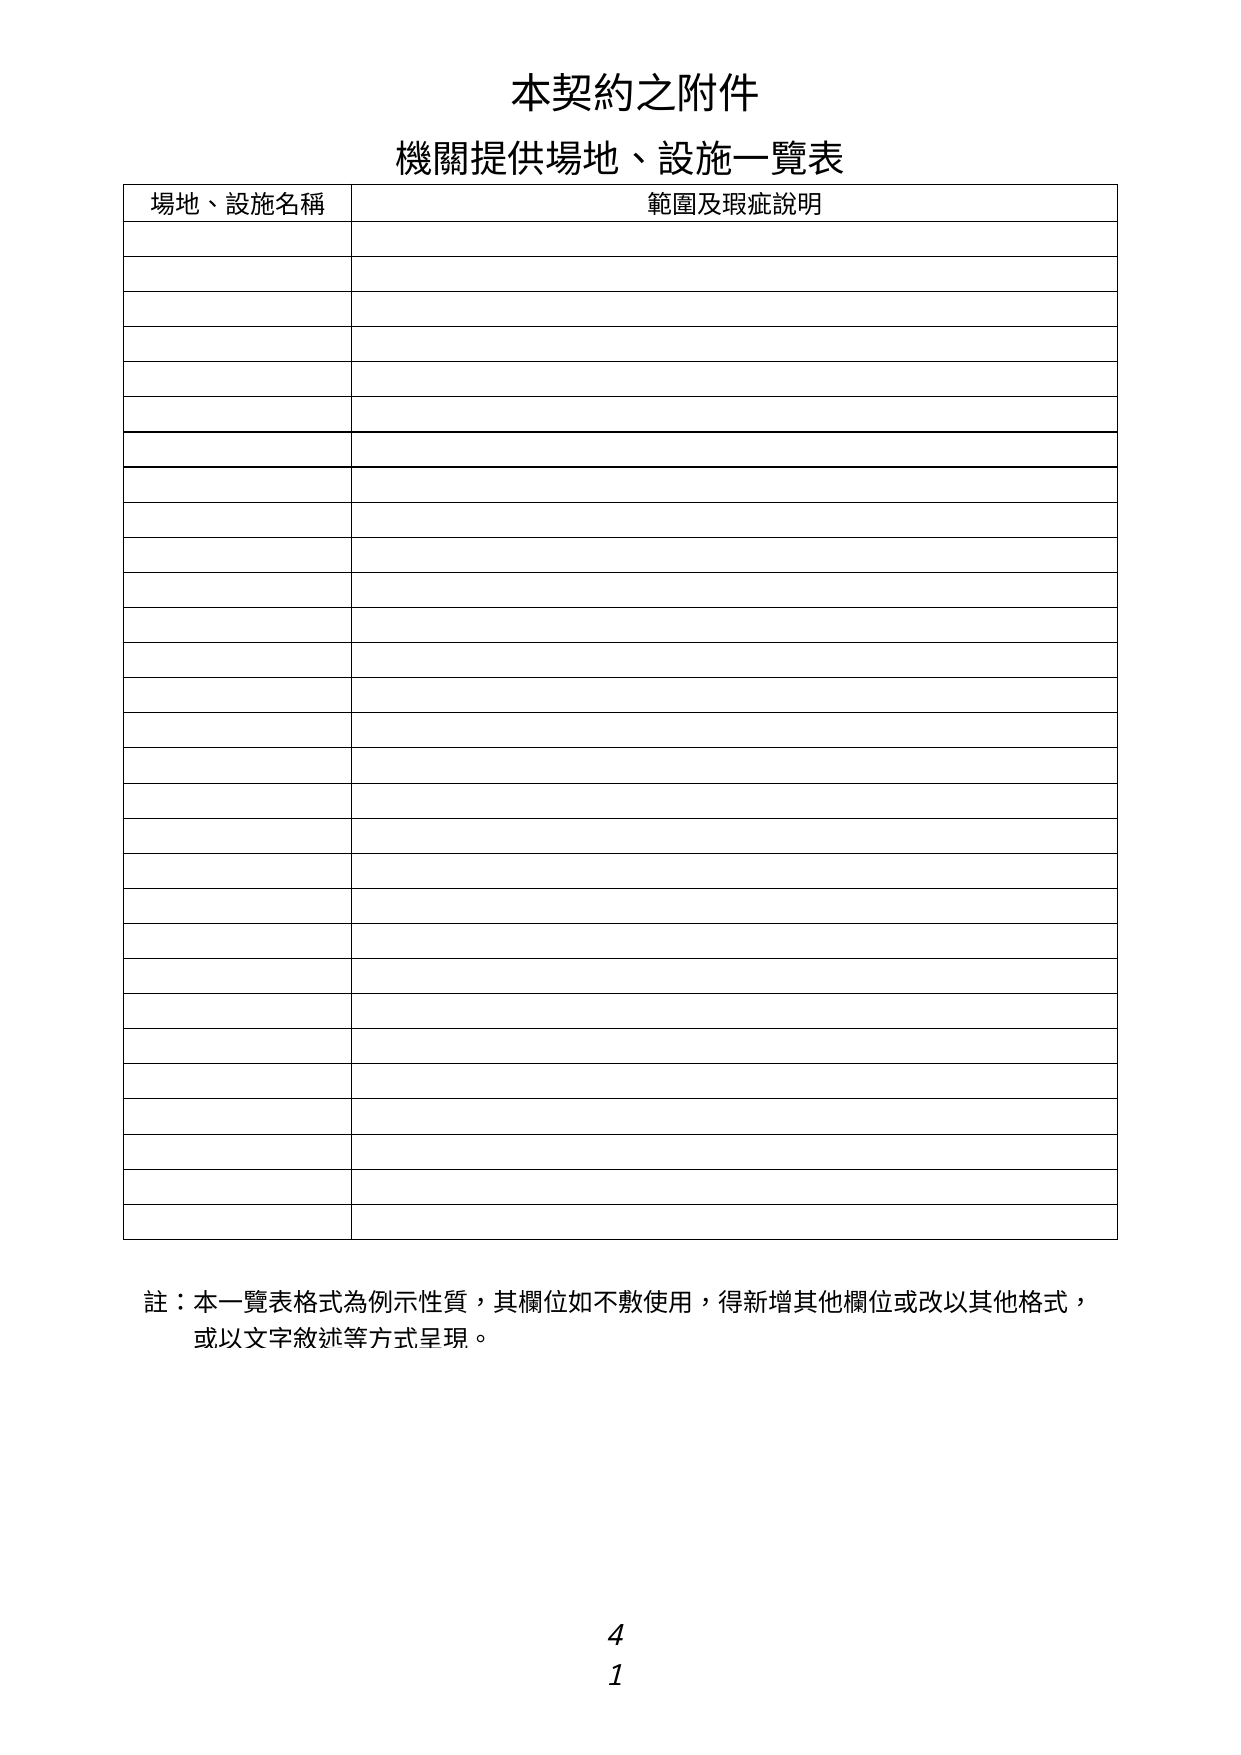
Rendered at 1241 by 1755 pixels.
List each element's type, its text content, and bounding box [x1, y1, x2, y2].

table_cell [352, 503, 1117, 537]
table_cell [352, 573, 1117, 607]
table_cell [352, 643, 1117, 677]
table_cell [124, 362, 351, 396]
table_cell [124, 397, 351, 431]
table_cell [352, 889, 1117, 923]
table_cell [352, 362, 1117, 396]
table_cell [352, 292, 1117, 326]
table_cell [124, 994, 351, 1028]
table_cell [352, 397, 1117, 431]
table_cell [352, 1170, 1117, 1204]
table_cell [124, 503, 351, 537]
table_cell [124, 538, 351, 572]
table_cell [124, 468, 351, 502]
table_header 機關提供場地、設施一覽表 [123, 129, 1117, 183]
table_cell [124, 222, 351, 256]
table_cell [124, 1170, 351, 1204]
table_cell [352, 678, 1117, 712]
table_cell [124, 1135, 351, 1168]
table_cell [124, 573, 351, 607]
table_cell [124, 959, 351, 993]
table_cell [124, 608, 351, 642]
table_cell [352, 924, 1117, 958]
table_cell [352, 784, 1117, 817]
table_cell [124, 678, 351, 712]
table_cell [124, 1205, 351, 1239]
table_cell [352, 257, 1117, 291]
table_cell [352, 608, 1117, 642]
text 註：本一覽表格式為例示性質，其欄位如不敷使用，得新增其他欄位或改以其他格式，或以文字敘述等方式呈現。 [144, 1283, 1096, 1348]
table_cell [124, 924, 351, 958]
table_cell [124, 819, 351, 853]
table_cell [124, 889, 351, 923]
table_cell [352, 819, 1117, 853]
table_cell [124, 1029, 351, 1063]
table_cell [352, 994, 1117, 1028]
table_cell [352, 468, 1117, 502]
table_cell [124, 713, 351, 747]
table_cell [352, 1205, 1117, 1239]
table_cell [352, 1064, 1117, 1098]
table_cell [352, 959, 1117, 993]
table_cell 範圍及瑕疵說明 [352, 185, 1117, 221]
table_cell [124, 854, 351, 888]
table_cell [352, 1099, 1117, 1133]
table_cell [124, 643, 351, 677]
table_cell [124, 748, 351, 782]
table_cell [124, 1064, 351, 1098]
table_cell [352, 1029, 1117, 1063]
table_cell [124, 257, 351, 291]
table_cell [352, 222, 1117, 256]
table_cell [124, 433, 351, 466]
table_cell [352, 327, 1117, 361]
table_cell [124, 327, 351, 361]
table_cell [124, 1099, 351, 1133]
table_cell [124, 292, 351, 326]
table_cell [352, 538, 1117, 572]
table_cell 場地、設施名稱 [124, 185, 351, 221]
table_cell [124, 784, 351, 817]
table_cell [352, 713, 1117, 747]
table_cell [352, 1135, 1117, 1168]
table_cell [352, 854, 1117, 888]
table_cell [352, 433, 1117, 466]
table_cell [352, 748, 1117, 782]
text 本契約之附件 [159, 75, 1110, 117]
